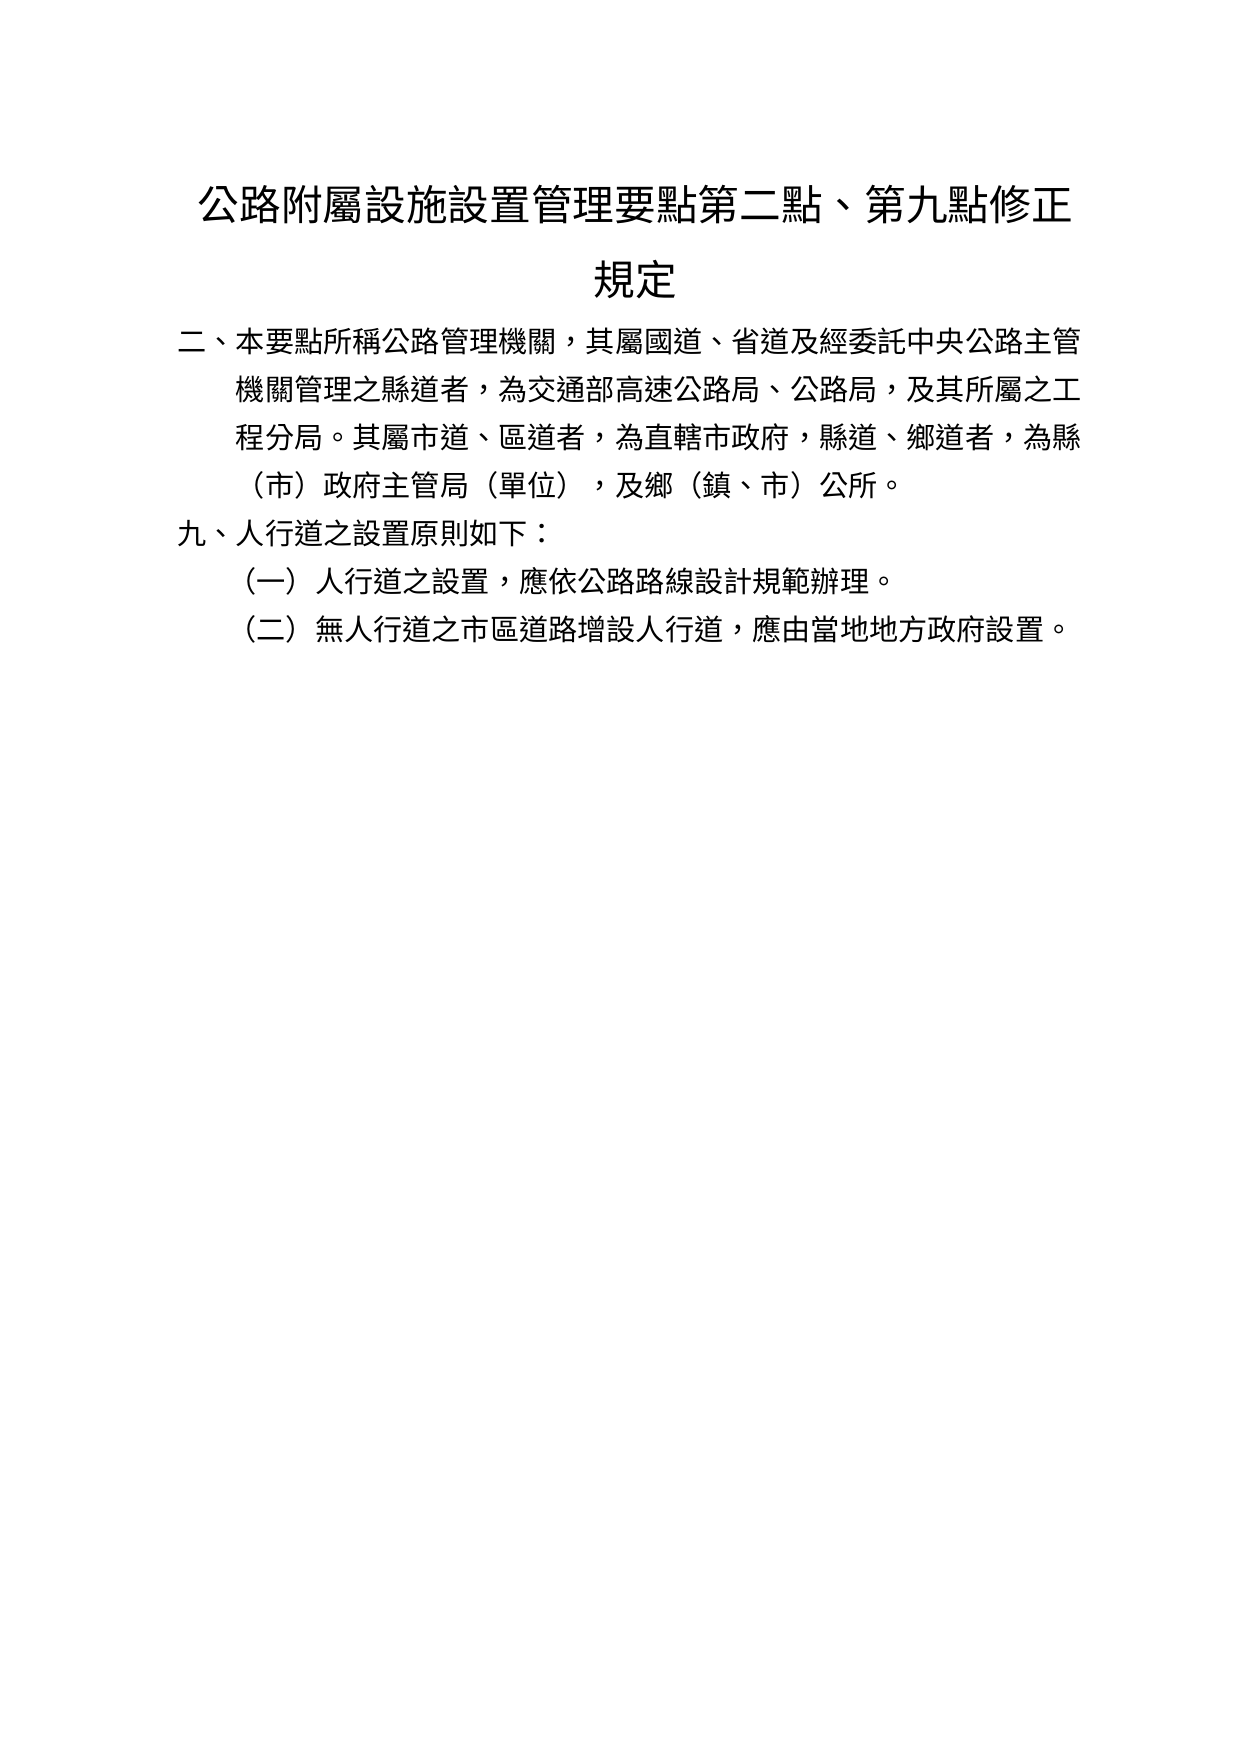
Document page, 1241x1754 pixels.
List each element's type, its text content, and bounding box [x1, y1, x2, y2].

text 九、人行道之設置原則如下： [177, 506, 1092, 554]
text 公路附屬設施設置管理要點第二點、第九點修正規定 [177, 164, 1092, 314]
text 二、本要點所稱公路管理機關，其屬國道、省道及經委託中央公路主管機關管理之縣道者，為交通部高速公路局、公路局，及其所屬之工程分局。其屬市道、區道者，為直轄市政府，縣道、鄉道者，為縣（市）政府主管局（單位），及鄉（鎮、市）公所。 [177, 314, 1092, 506]
text （一）人行道之設置，應依公路路線設計規範辦理。 [227, 554, 1092, 602]
text （二）無人行道之市區道路增設人行道，應由當地地方政府設置。 [227, 602, 1092, 650]
